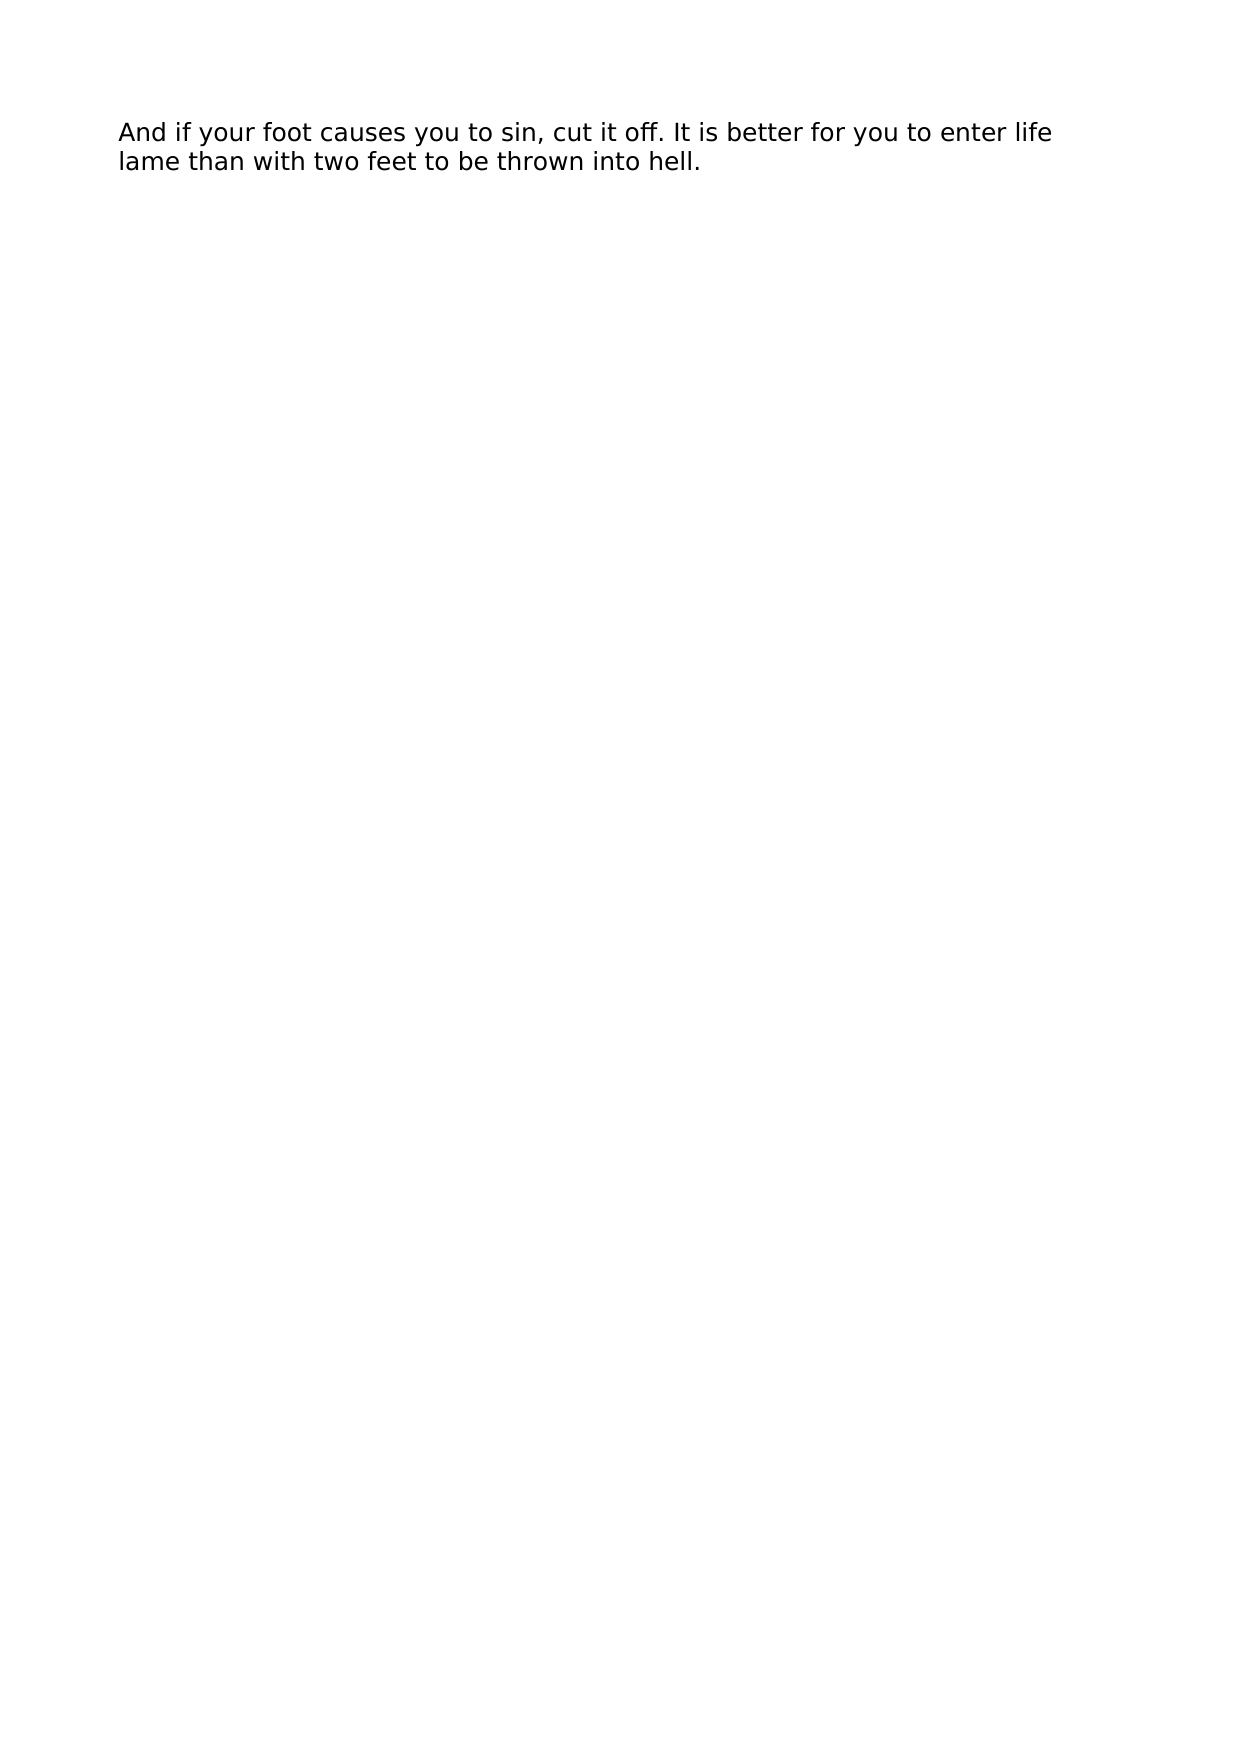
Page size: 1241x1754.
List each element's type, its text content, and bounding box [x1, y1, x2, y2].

text And if your foot causes you to sin, cut it off. It is better for you to enter life lame than with two feet to be thrown into hell. [118, 118, 1122, 176]
